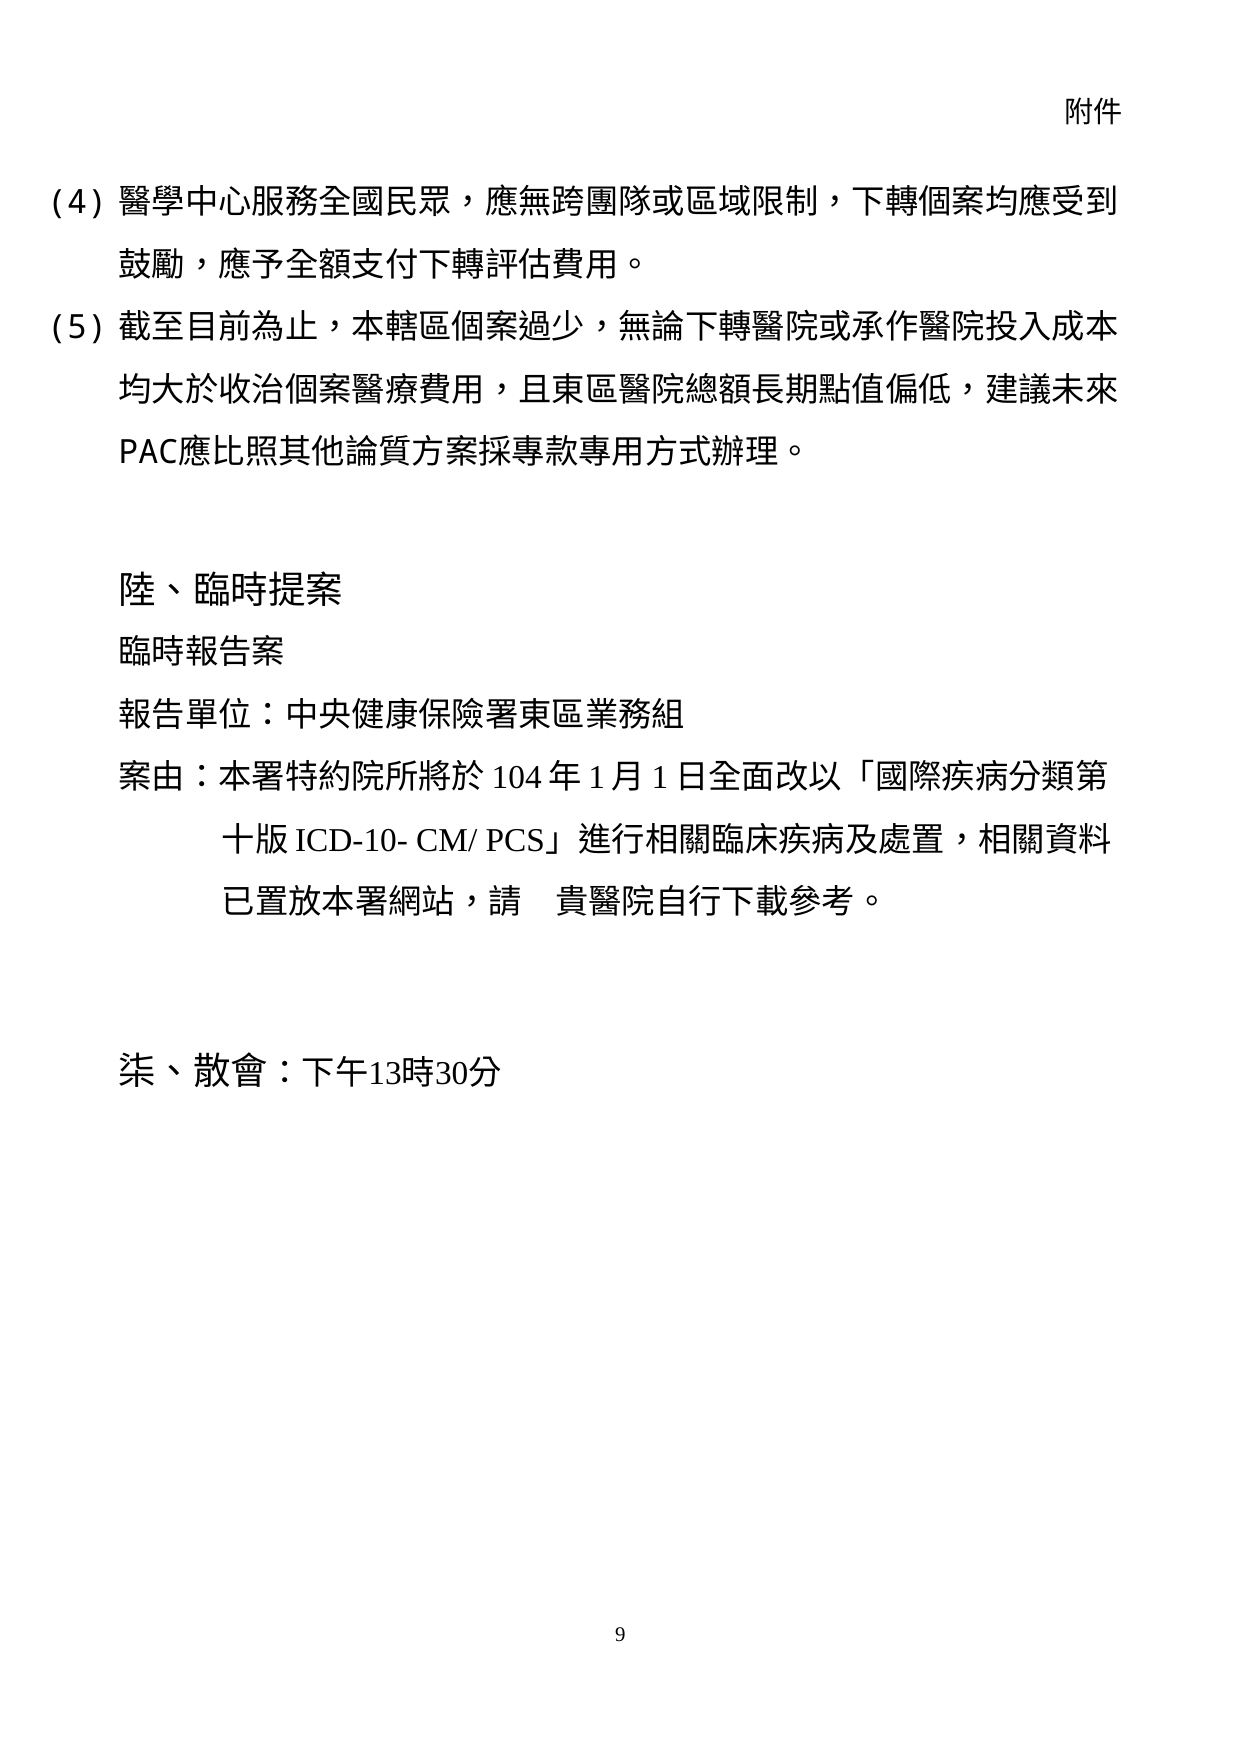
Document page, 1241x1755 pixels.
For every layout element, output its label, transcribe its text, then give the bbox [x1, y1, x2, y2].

text 報告單位：中央健康保險署東區業務組 [118, 670, 1122, 733]
text 臨時報告案 [118, 608, 1122, 670]
text 案由：本署特約院所將於104年1月1日全面改以「國際疾病分類第十版ICD-10- CM/ PCS」進行相關臨床疾病及處置，相關資料已置放本署網站，請 貴醫院自行下載參考。 [118, 733, 1122, 920]
subtitle 柒、散會：下午13時30分 [118, 1027, 1122, 1089]
subtitle 陸、臨時提案 [118, 545, 1122, 608]
list 截至目前為止，本轄區個案過少，無論下轉醫院或承作醫院投入成本均大於收治個案醫療費用，且東區醫院總額長期點值偏低，建議未來PAC應比照其他論質方案採專款專用方式辦理。 [47, 283, 1122, 470]
list 醫學中心服務全國民眾，應無跨團隊或區域限制，下轉個案均應受到鼓勵，應予全額支付下轉評估費用。 [47, 158, 1122, 283]
